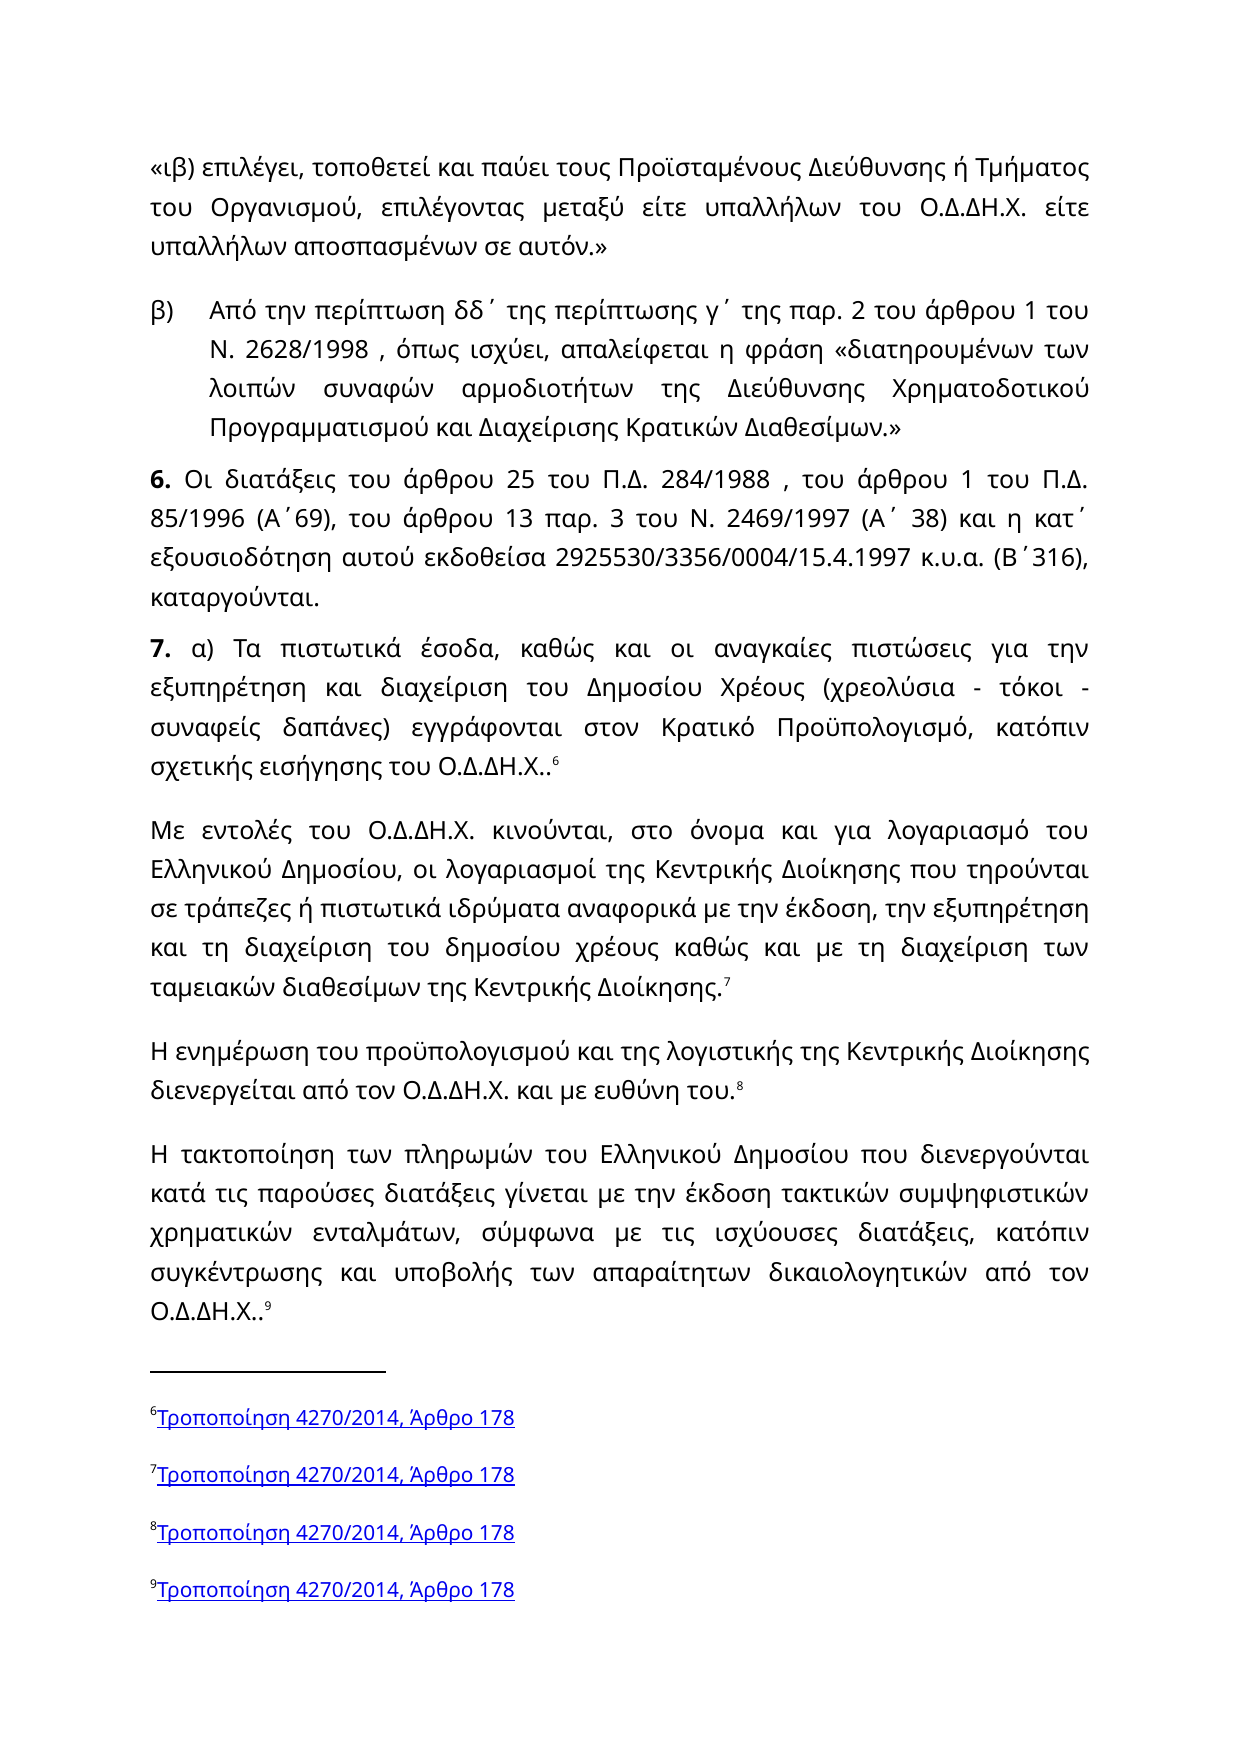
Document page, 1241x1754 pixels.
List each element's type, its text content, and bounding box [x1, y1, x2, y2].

text Τροποποίηση 4270/2014, Άρθρο 178 [150, 1460, 1090, 1489]
text Τροποποίηση 4270/2014, Άρθρο 178 [150, 1403, 1090, 1431]
text Η ενημέρωση του προϋπολογισμού και της λογιστικής της Κεντρικής Διοίκησης διενεργείται από τον Ο.Δ.ΔΗ.Χ. και με ευθύνη του. [150, 1033, 1090, 1107]
text 7. α) Τα πιστωτικά έσοδα, καθώς και οι αναγκαίες πιστώσεις για την εξυπηρέτηση και διαχείριση του Δημοσίου Χρέους (χρεολύσια - τόκοι - συναφείς δαπάνες) εγγράφονται στον Κρατικό Προϋπολογισμό, κατόπιν σχετικής εισήγησης του Ο.Δ.ΔΗ.Χ.. [150, 631, 1090, 782]
text 6. Οι διατάξεις του άρθρου 25 του Π.Δ. 284/1988 , του άρθρου 1 του Π.Δ. 85/1996 (Α΄69), του άρθρου 13 παρ. 3 του Ν. 2469/1997 (Α΄ 38) και η κατ΄ εξουσιοδότηση αυτού εκδοθείσα 2925530/3356/0004/15.4.1997 κ.υ.α. (Β΄316), καταργούνται. [150, 462, 1090, 613]
text «ιβ) επιλέγει, τοποθετεί και παύει τους Προϊσταμένους Διεύθυνσης ή Τμήματος του Οργανισμού, επιλέγοντας μεταξύ είτε υπαλλήλων του Ο.Δ.ΔΗ.Χ. είτε υπαλλήλων αποσπασμένων σε αυτόν.» [150, 150, 1090, 262]
text Τροποποίηση 4270/2014, Άρθρο 178 [150, 1518, 1090, 1546]
text Με εντολές του Ο.Δ.ΔΗ.Χ. κινούνται, στο όνομα και για λογαριασμό του Ελληνικού Δημοσίου, οι λογαριασμοί της Κεντρικής Διοίκησης που τηρούνται σε τράπεζες ή πιστωτικά ιδρύματα αναφορικά με την έκδοση, την εξυπηρέτηση και τη διαχείριση του δημοσίου χρέους καθώς και με τη διαχείριση των ταμειακών διαθεσίμων της Κεντρικής Διοίκησης. [150, 812, 1090, 1003]
list β) Από την περίπτωση δδ΄ της περίπτωσης γ΄ της παρ. 2 του άρθρου 1 του Ν. 2628/1998 , όπως ισχύει, απαλείφεται η φράση «διατηρουμένων των λοιπών συναφών αρμοδιοτήτων της Διεύθυνσης Χρηματοδοτικού Προγραμματισμού και Διαχείρισης Κρατικών Διαθεσίμων.» [150, 292, 1090, 444]
text Η τακτοποίηση των πληρωμών του Ελληνικού Δημοσίου που διενεργούνται κατά τις παρούσες διατάξεις γίνεται με την έκδοση τακτικών συμψηφιστικών χρηματικών ενταλμάτων, σύμφωνα με τις ισχύουσες διατάξεις, κατόπιν συγκέντρωσης και υποβολής των απαραίτητων δικαιολογητικών από τον Ο.Δ.ΔΗ.Χ.. [150, 1137, 1090, 1327]
text Τροποποίηση 4270/2014, Άρθρο 178 [150, 1576, 1090, 1604]
